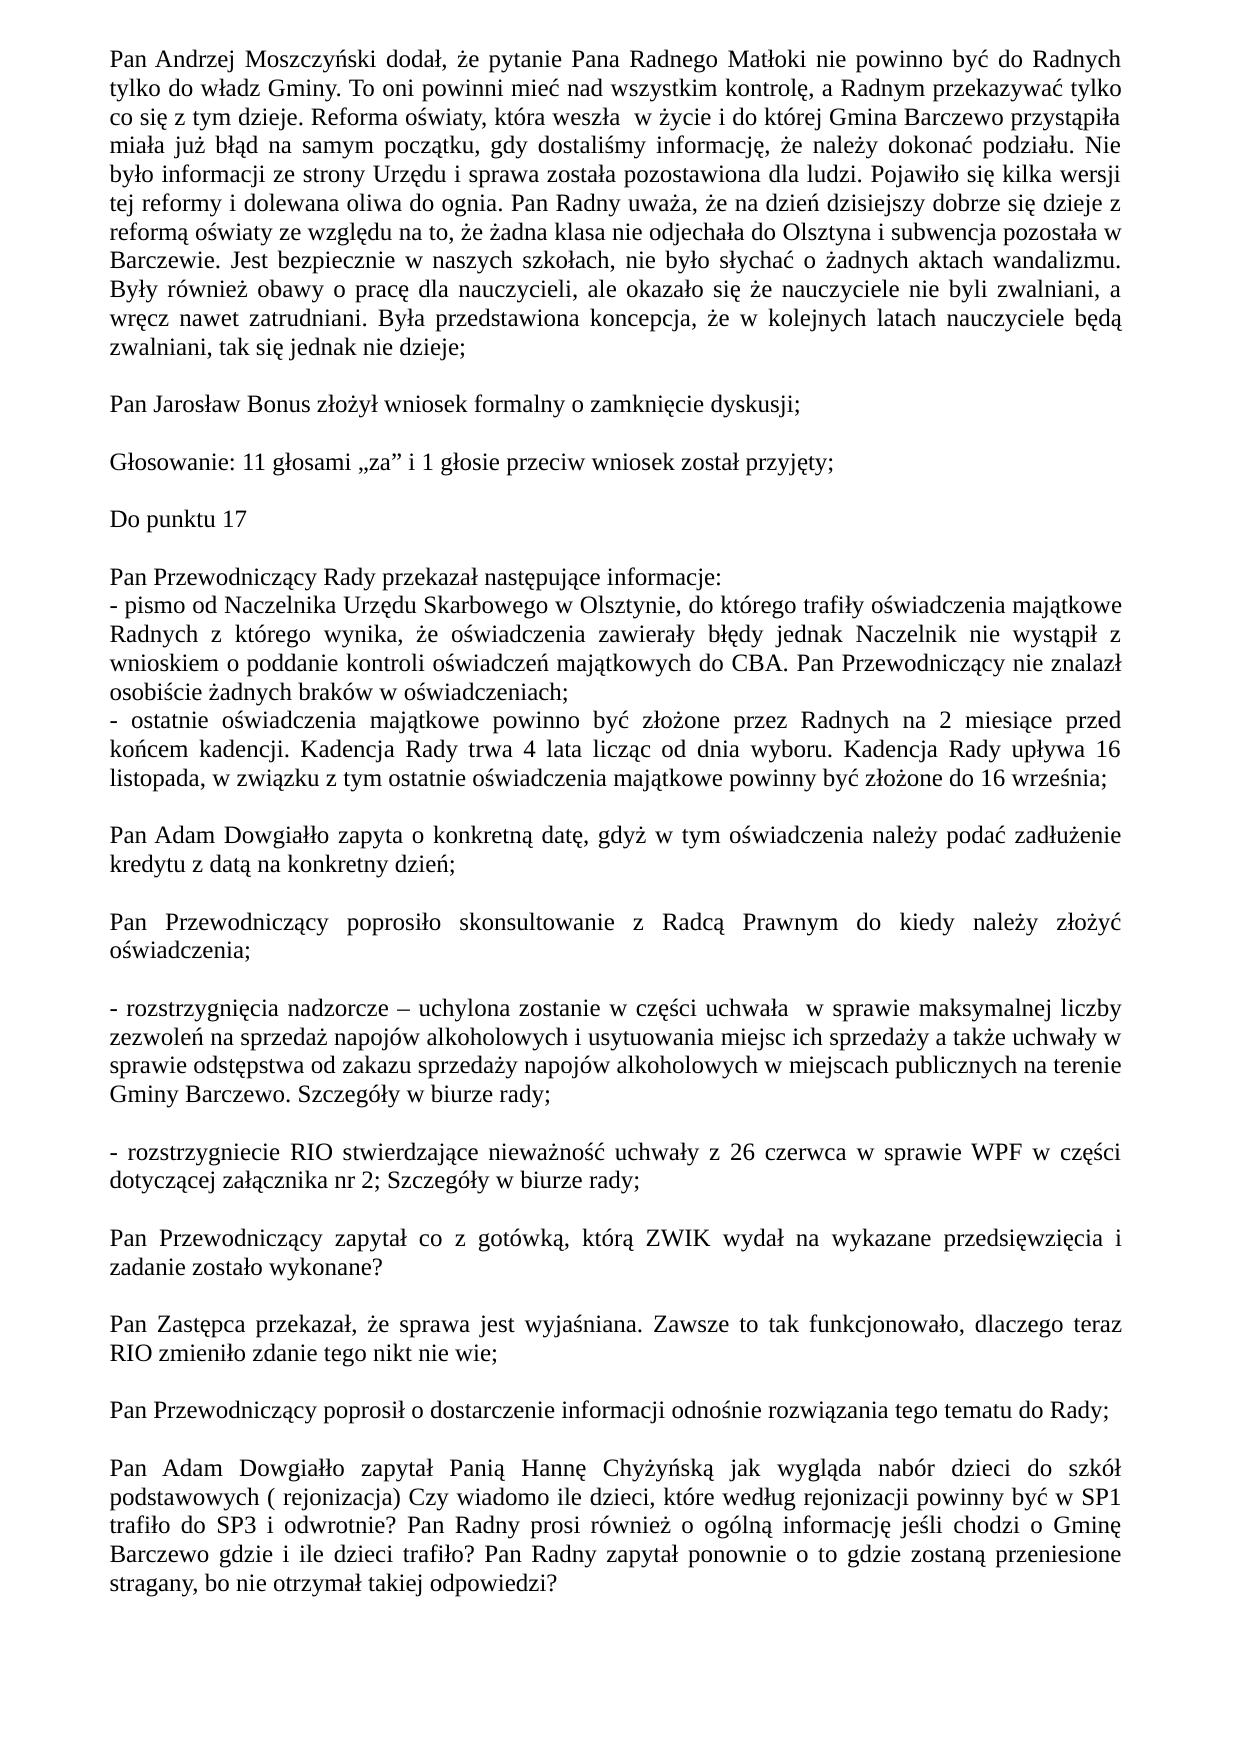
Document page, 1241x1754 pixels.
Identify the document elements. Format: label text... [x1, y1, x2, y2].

text - ostatnie oświadczenia majątkowe powinno być złożone przez Radnych na 2 miesiące przed końcem kadencji. Kadencja Rady trwa 4 lata licząc od dnia wyboru. Kadencja Rady upływa 16 listopada, w związku z tym ostatnie oświadczenia majątkowe powinny być złożone do 16 września; [109, 706, 1123, 792]
text Pan Przewodniczący poprosiło skonsultowanie z Radcą Prawnym do kiedy należy złożyć oświadczenia; [109, 907, 1123, 964]
text Pan Adam Dowgiałło zapyta o konkretną datę, gdyż w tym oświadczenia należy podać zadłużenie kredytu z datą na konkretny dzień; [109, 821, 1123, 878]
text Do punktu 17 [109, 504, 1123, 533]
text Pan Przewodniczący poprosił o dostarczenie informacji odnośnie rozwiązania tego tematu do Rady; [109, 1396, 1123, 1424]
text Pan Jarosław Bonus złożył wniosek formalny o zamknięcie dyskusji; [109, 389, 1123, 418]
text Pan Przewodniczący zapytał co z gotówką, którą ZWIK wydał na wykazane przedsięwzięcia i zadanie zostało wykonane? [109, 1223, 1123, 1281]
text Pan Adam Dowgiałło zapytał Panią Hannę Chyżyńską jak wygląda nabór dzieci do szkół podstawowych ( rejonizacja) Czy wiadomo ile dzieci, które według rejonizacji powinny być w SP1 trafiło do SP3 i odwrotnie? Pan Radny prosi również o ogólną informację jeśli chodzi o Gminę Barczewo gdzie i ile dzieci trafiło? Pan Radny zapytał ponownie o to gdzie zostaną przeniesione stragany, bo nie otrzymał takiej odpowiedzi? [109, 1453, 1123, 1597]
text Głosowanie: 11 głosami „za” i 1 głosie przeciw wniosek został przyjęty; [109, 447, 1123, 476]
text - rozstrzygniecie RIO stwierdzające nieważność uchwały z 26 czerwca w sprawie WPF w części dotyczącej załącznika nr 2; Szczegóły w biurze rady; [109, 1137, 1123, 1194]
text - rozstrzygnięcia nadzorcze – uchylona zostanie w części uchwała w sprawie maksymalnej liczby zezwoleń na sprzedaż napojów alkoholowych i usytuowania miejsc ich sprzedaży a także uchwały w sprawie odstępstwa od zakazu sprzedaży napojów alkoholowych w miejscach publicznych na terenie Gminy Barczewo. Szczegóły w biurze rady; [109, 993, 1123, 1108]
text Pan Andrzej Moszczyński dodał, że pytanie Pana Radnego Matłoki nie powinno być do Radnych tylko do władz Gminy. To oni powinni mieć nad wszystkim kontrolę, a Radnym przekazywać tylko co się z tym dzieje. Reforma oświaty, która weszła w życie i do której Gmina Barczewo przystąpiła miała już błąd na samym początku, gdy dostaliśmy informację, że należy dokonać podziału. Nie było informacji ze strony Urzędu i sprawa została pozostawiona dla ludzi. Pojawiło się kilka wersji tej reformy i dolewana oliwa do ognia. Pan Radny uważa, że na dzień dzisiejszy dobrze się dzieje z reformą oświaty ze względu na to, że żadna klasa nie odjechała do Olsztyna i subwencja pozostała w Barczewie. Jest bezpiecznie w naszych szkołach, nie było słychać o żadnych aktach wandalizmu. Były również obawy o pracę dla nauczycieli, ale okazało się że nauczyciele nie byli zwalniani, a wręcz nawet zatrudniani. Była przedstawiona koncepcja, że w kolejnych latach nauczyciele będą zwalniani, tak się jednak nie dzieje; [109, 44, 1123, 361]
text Pan Zastępca przekazał, że sprawa jest wyjaśniana. Zawsze to tak funkcjonowało, dlaczego teraz RIO zmieniło zdanie tego nikt nie wie; [109, 1309, 1123, 1367]
text Pan Przewodniczący Rady przekazał następujące informacje: [109, 562, 1123, 591]
text - pismo od Naczelnika Urzędu Skarbowego w Olsztynie, do którego trafiły oświadczenia majątkowe Radnych z którego wynika, że oświadczenia zawierały błędy jednak Naczelnik nie wystąpił z wnioskiem o poddanie kontroli oświadczeń majątkowych do CBA. Pan Przewodniczący nie znalazł osobiście żadnych braków w oświadczeniach; [109, 591, 1123, 706]
